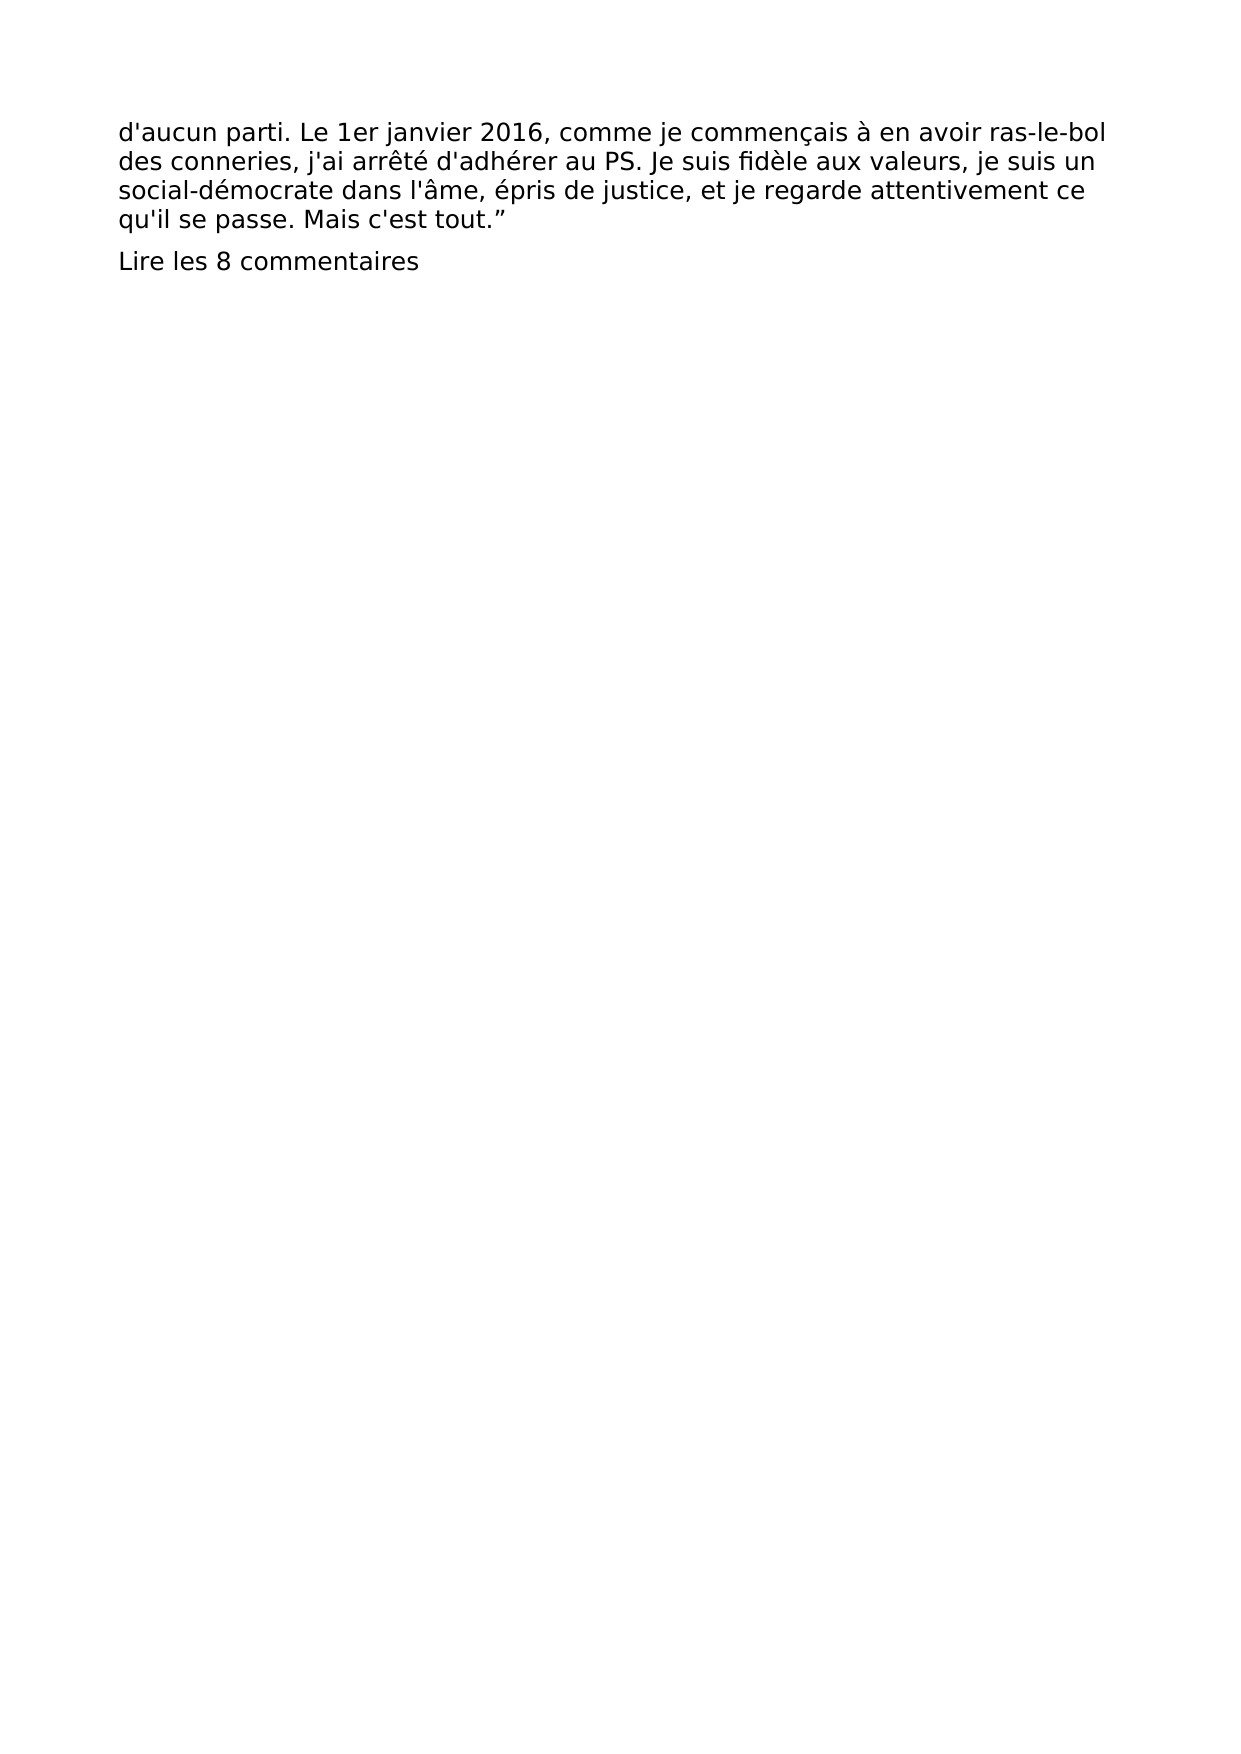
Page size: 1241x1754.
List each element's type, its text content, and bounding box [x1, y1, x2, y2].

text Lire les 8 commentaires [118, 247, 1122, 276]
text d'aucun parti. Le 1er janvier 2016, comme je commençais à en avoir ras-le-bol des conneries, j'ai arrêté d'adhérer au PS. Je suis fidèle aux valeurs, je suis un social-démocrate dans l'âme, épris de justice, et je regarde attentivement ce qu'il se passe. Mais c'est tout.” [118, 118, 1122, 235]
